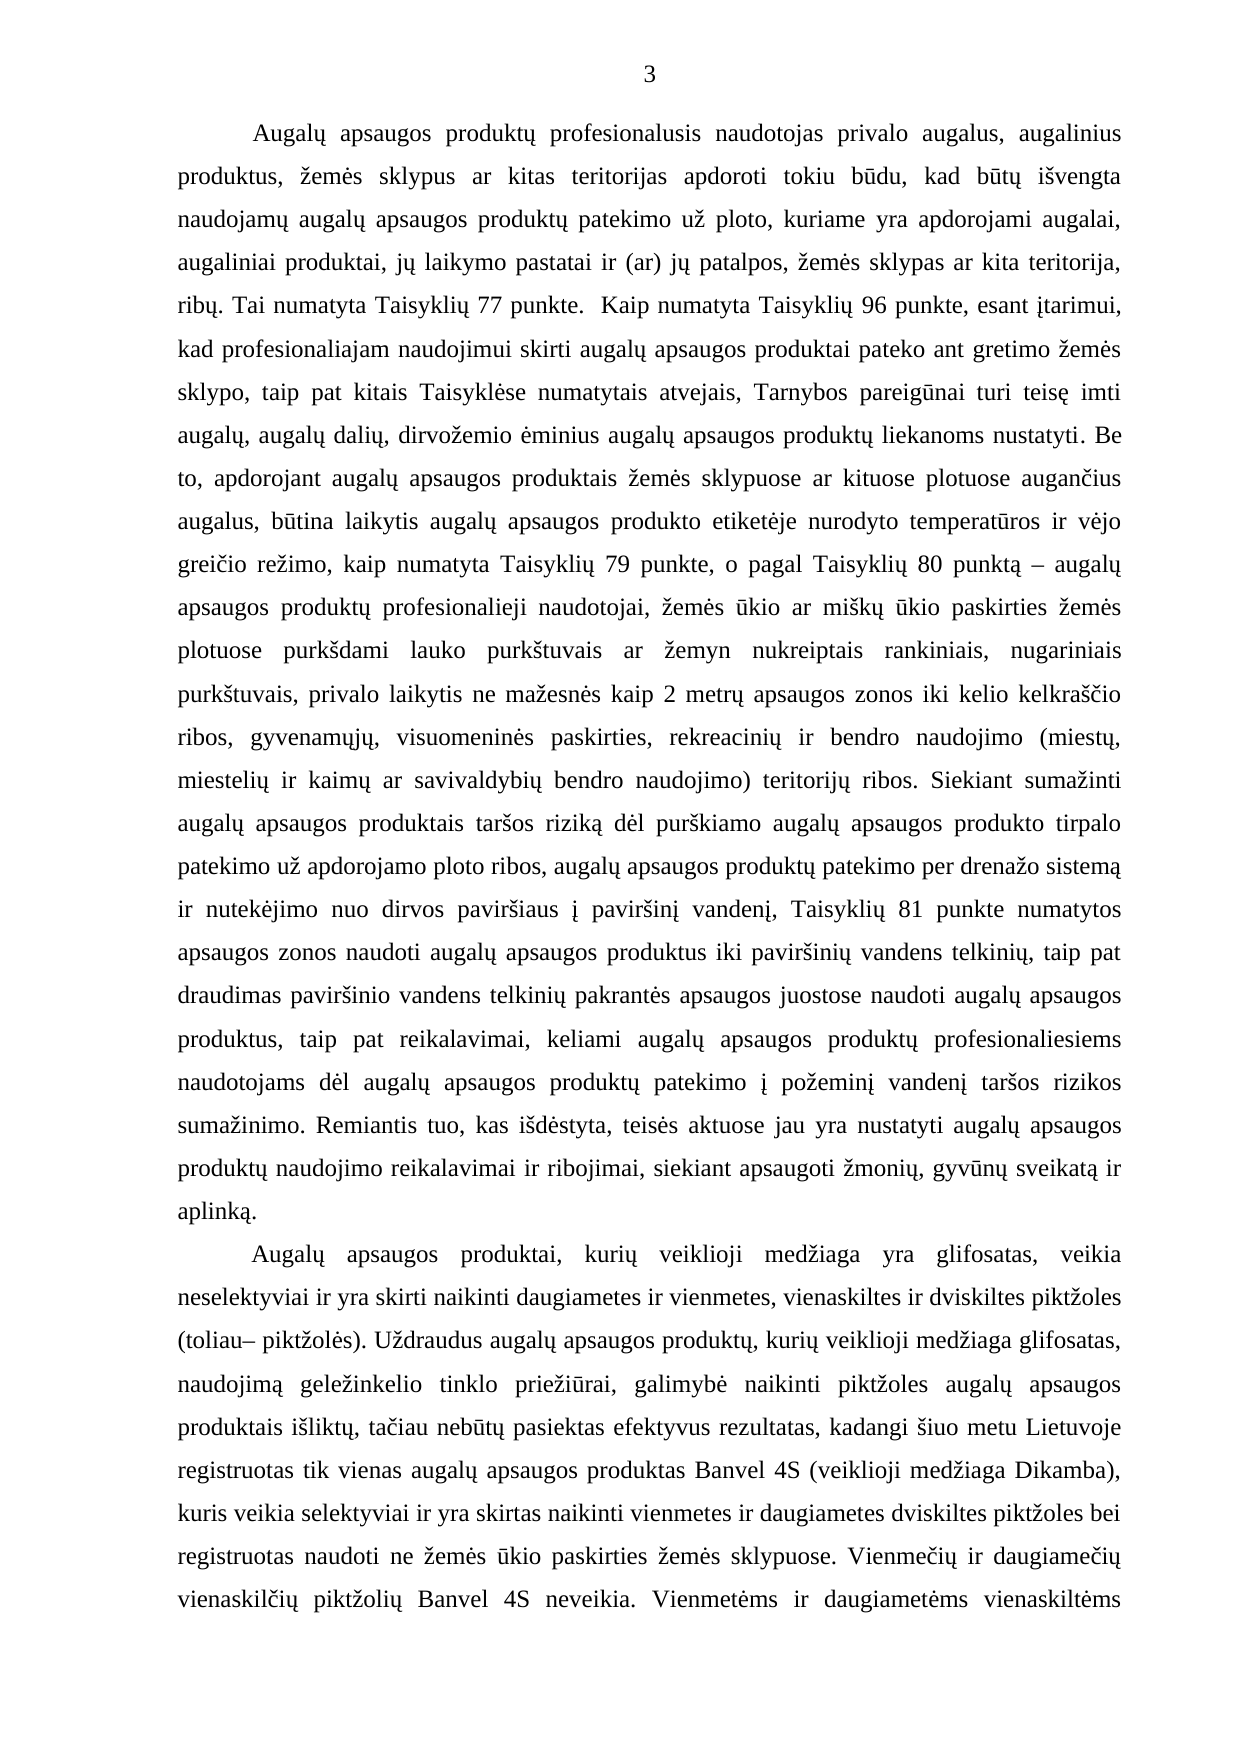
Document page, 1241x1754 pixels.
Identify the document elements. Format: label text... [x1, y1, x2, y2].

text Augalų apsaugos produktai, kurių veiklioji medžiaga yra glifosatas, veikia neselektyviai ir yra skirti naikinti daugiametes ir vienmetes, vienaskiltes ir dviskiltes piktžoles (toliau– piktžolės). Uždraudus augalų apsaugos produktų, kurių veiklioji medžiaga glifosatas, naudojimą geležinkelio tinklo priežiūrai, galimybė naikinti piktžoles augalų apsaugos produktais išliktų, tačiau nebūtų pasiektas efektyvus rezultatas, kadangi šiuo metu Lietuvoje registruotas tik vienas augalų apsaugos produktas Banvel 4S (veiklioji medžiaga Dikamba), kuris veikia selektyviai ir yra skirtas naikinti vienmetes ir daugiametes dviskiltes piktžoles bei registruotas naudoti ne žemės ūkio paskirties žemės sklypuose. Vienmečių ir daugiamečių vienaskilčių piktžolių Banvel 4S neveikia. Vienmetėms ir daugiametėms vienaskiltėms [177, 1239, 1122, 1613]
text Augalų apsaugos produktų profesionalusis naudotojas privalo augalus, augalinius produktus, žemės sklypus ar kitas teritorijas apdoroti tokiu būdu, kad būtų išvengta naudojamų augalų apsaugos produktų patekimo už ploto, kuriame yra apdorojami augalai, augaliniai produktai, jų laikymo pastatai ir (ar) jų patalpos, žemės sklypas ar kita teritorija, ribų. Tai numatyta Taisyklių 77 punkte. Kaip numatyta Taisyklių 96 punkte, esant įtarimui, kad profesionaliajam naudojimui skirti augalų apsaugos produktai pateko ant gretimo žemės sklypo, taip pat kitais Taisyklėse numatytais atvejais, Tarnybos pareigūnai turi teisę imti augalų, augalų dalių, dirvožemio ėminius augalų apsaugos produktų liekanoms nustatyti. Be to, apdorojant augalų apsaugos produktais žemės sklypuose ar kituose plotuose augančius augalus, būtina laikytis augalų apsaugos produkto etiketėje nurodyto temperatūros ir vėjo greičio režimo, kaip numatyta Taisyklių 79 punkte, o pagal Taisyklių 80 punktą – augalų apsaugos produktų profesionalieji naudotojai, žemės ūkio ar miškų ūkio paskirties žemės plotuose purkšdami lauko purkštuvais ar žemyn nukreiptais rankiniais, nugariniais purkštuvais, privalo laikytis ne mažesnės kaip 2 metrų apsaugos zonos iki kelio kelkraščio ribos, gyvenamųjų, visuomeninės paskirties, rekreacinių ir bendro naudojimo (miestų, miestelių ir kaimų ar savivaldybių bendro naudojimo) teritorijų ribos. Siekiant sumažinti augalų apsaugos produktais taršos riziką dėl purškiamo augalų apsaugos produkto tirpalo patekimo už apdorojamo ploto ribos, augalų apsaugos produktų patekimo per drenažo sistemą ir nutekėjimo nuo dirvos paviršiaus į paviršinį vandenį, Taisyklių 81 punkte numatytos apsaugos zonos naudoti augalų apsaugos produktus iki paviršinių vandens telkinių, taip pat draudimas paviršinio vandens telkinių pakrantės apsaugos juostose naudoti augalų apsaugos produktus, taip pat reikalavimai, keliami augalų apsaugos produktų profesionaliesiems naudotojams dėl augalų apsaugos produktų patekimo į požeminį vandenį taršos rizikos sumažinimo. Remiantis tuo, kas išdėstyta, teisės aktuose jau yra nustatyti augalų apsaugos produktų naudojimo reikalavimai ir ribojimai, siekiant apsaugoti žmonių, gyvūnų sveikatą ir aplinką. [177, 118, 1122, 1225]
